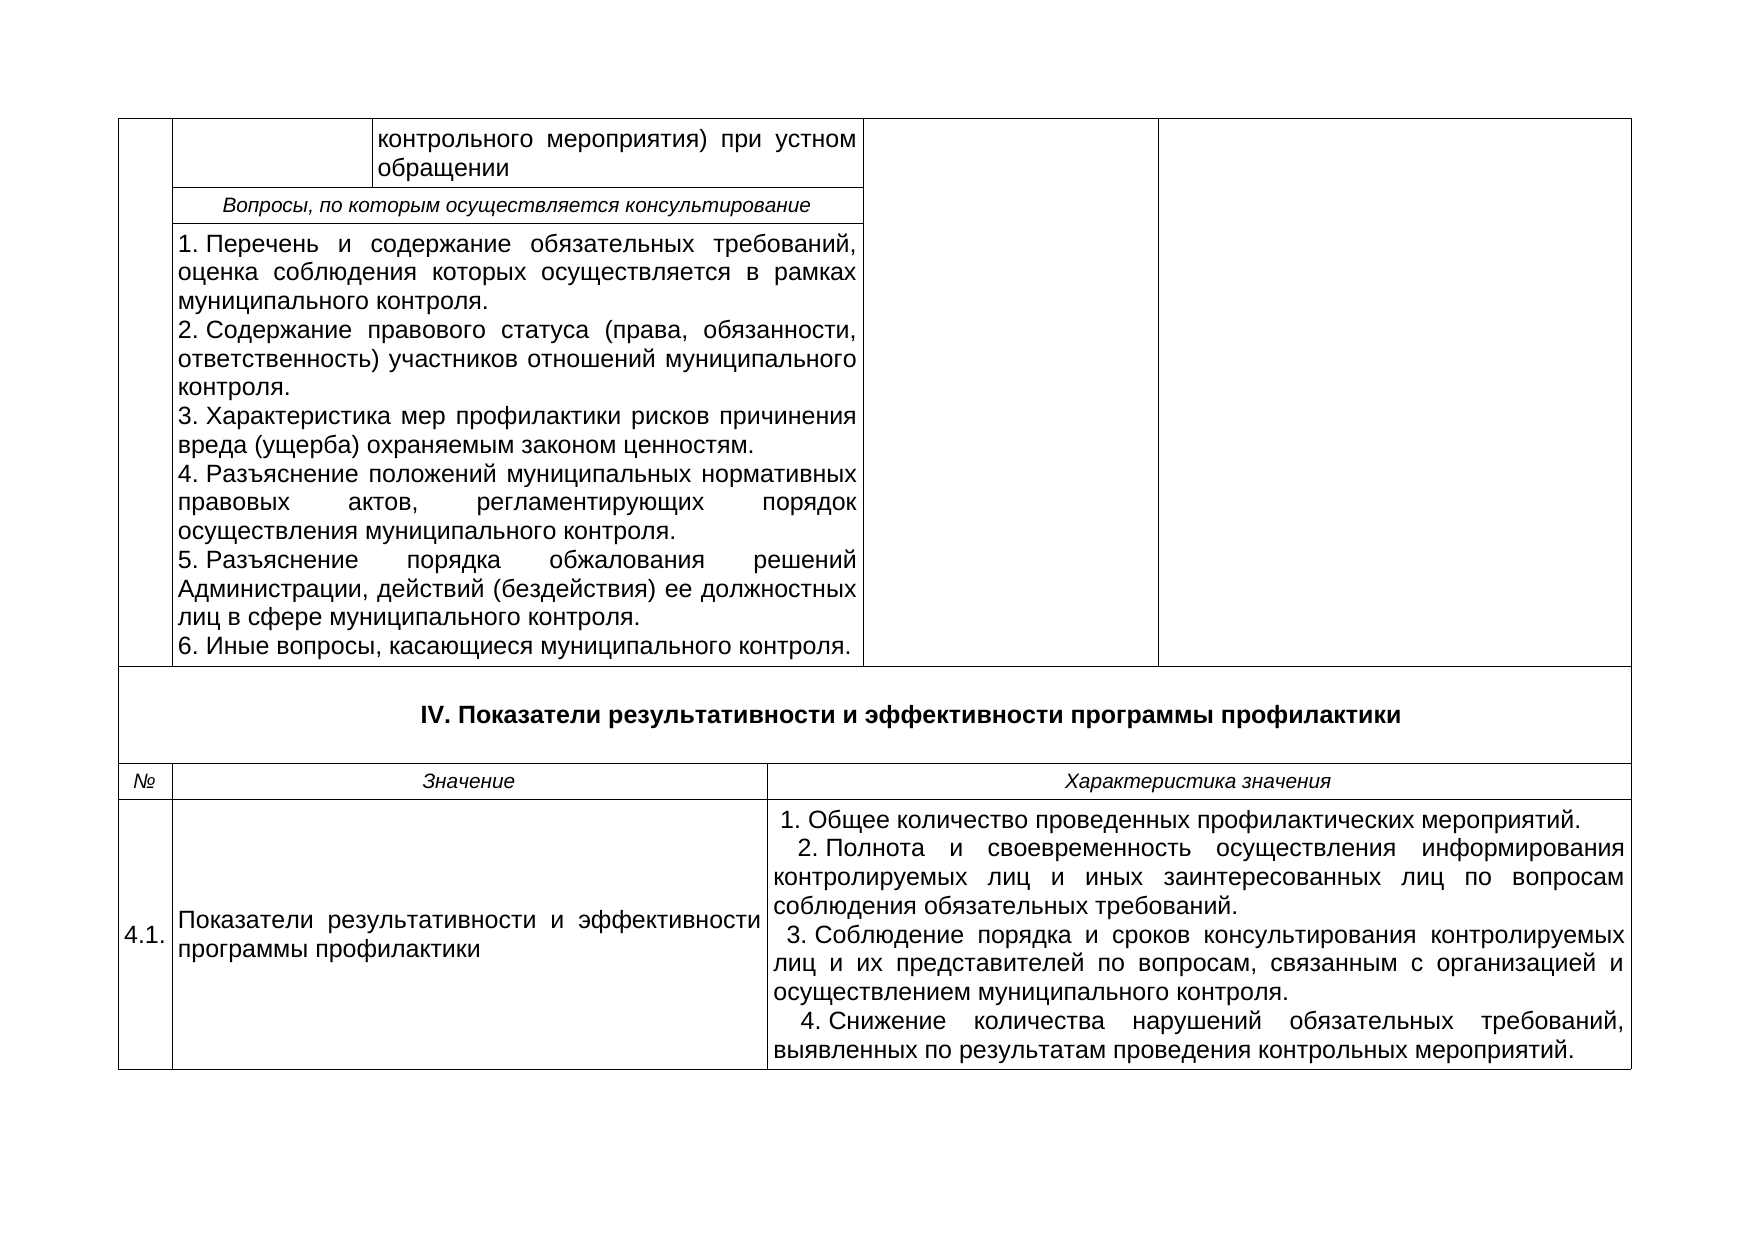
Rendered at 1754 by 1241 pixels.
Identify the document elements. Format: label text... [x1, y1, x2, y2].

table_cell Характеристика значения [768, 764, 1631, 799]
table_cell IV. Показатели результативности и эффективности программы профилактики [119, 667, 1631, 763]
table_cell Вопросы, по которым осуществляется консультирование [173, 188, 863, 223]
table_cell [864, 119, 1158, 666]
table_cell контрольного мероприятия) при устном обращении [373, 119, 863, 187]
table_cell 1. Общее количество проведенных профилактических мероприятий. 2. Полнота и своевременность осуществления информирования контролируемых лиц и иных заинтересованных лиц по вопросам соблюдения обязательных требований. 3. Соблюдение порядка и сроков консультирования контролируемых лиц и их представителей по вопросам, связанным с организацией и осуществлением муниципального контроля. 4. Снижение количества нарушений обязательных требований, выявленных по результатам проведения контрольных мероприятий. [768, 800, 1631, 1069]
table_cell 4.1. [119, 800, 172, 1069]
table_cell [1159, 119, 1631, 666]
table_cell Значение [173, 764, 767, 799]
table_cell № [119, 764, 172, 799]
table_cell [119, 119, 172, 666]
table_cell 1. Перечень и содержание обязательных требований, оценка соблюдения которых осуществляется в рамках муниципального контроля. 2. Содержание правового статуса (права, обязанности, ответственность) участников отношений муниципального контроля. 3. Характеристика мер профилактики рисков причинения вреда (ущерба) охраняемым законом ценностям. 4. Разъяснение положений муниципальных нормативных правовых актов, регламентирующих порядок осуществления муниципального контроля. 5. Разъяснение порядка обжалования решений Администрации, действий (бездействия) ее должностных лиц в сфере муниципального контроля. 6. Иные вопросы, касающиеся муниципального контроля. [173, 224, 863, 666]
table_cell Показатели результативности и эффективности программы профилактики [173, 800, 767, 1069]
table_cell [173, 119, 372, 187]
